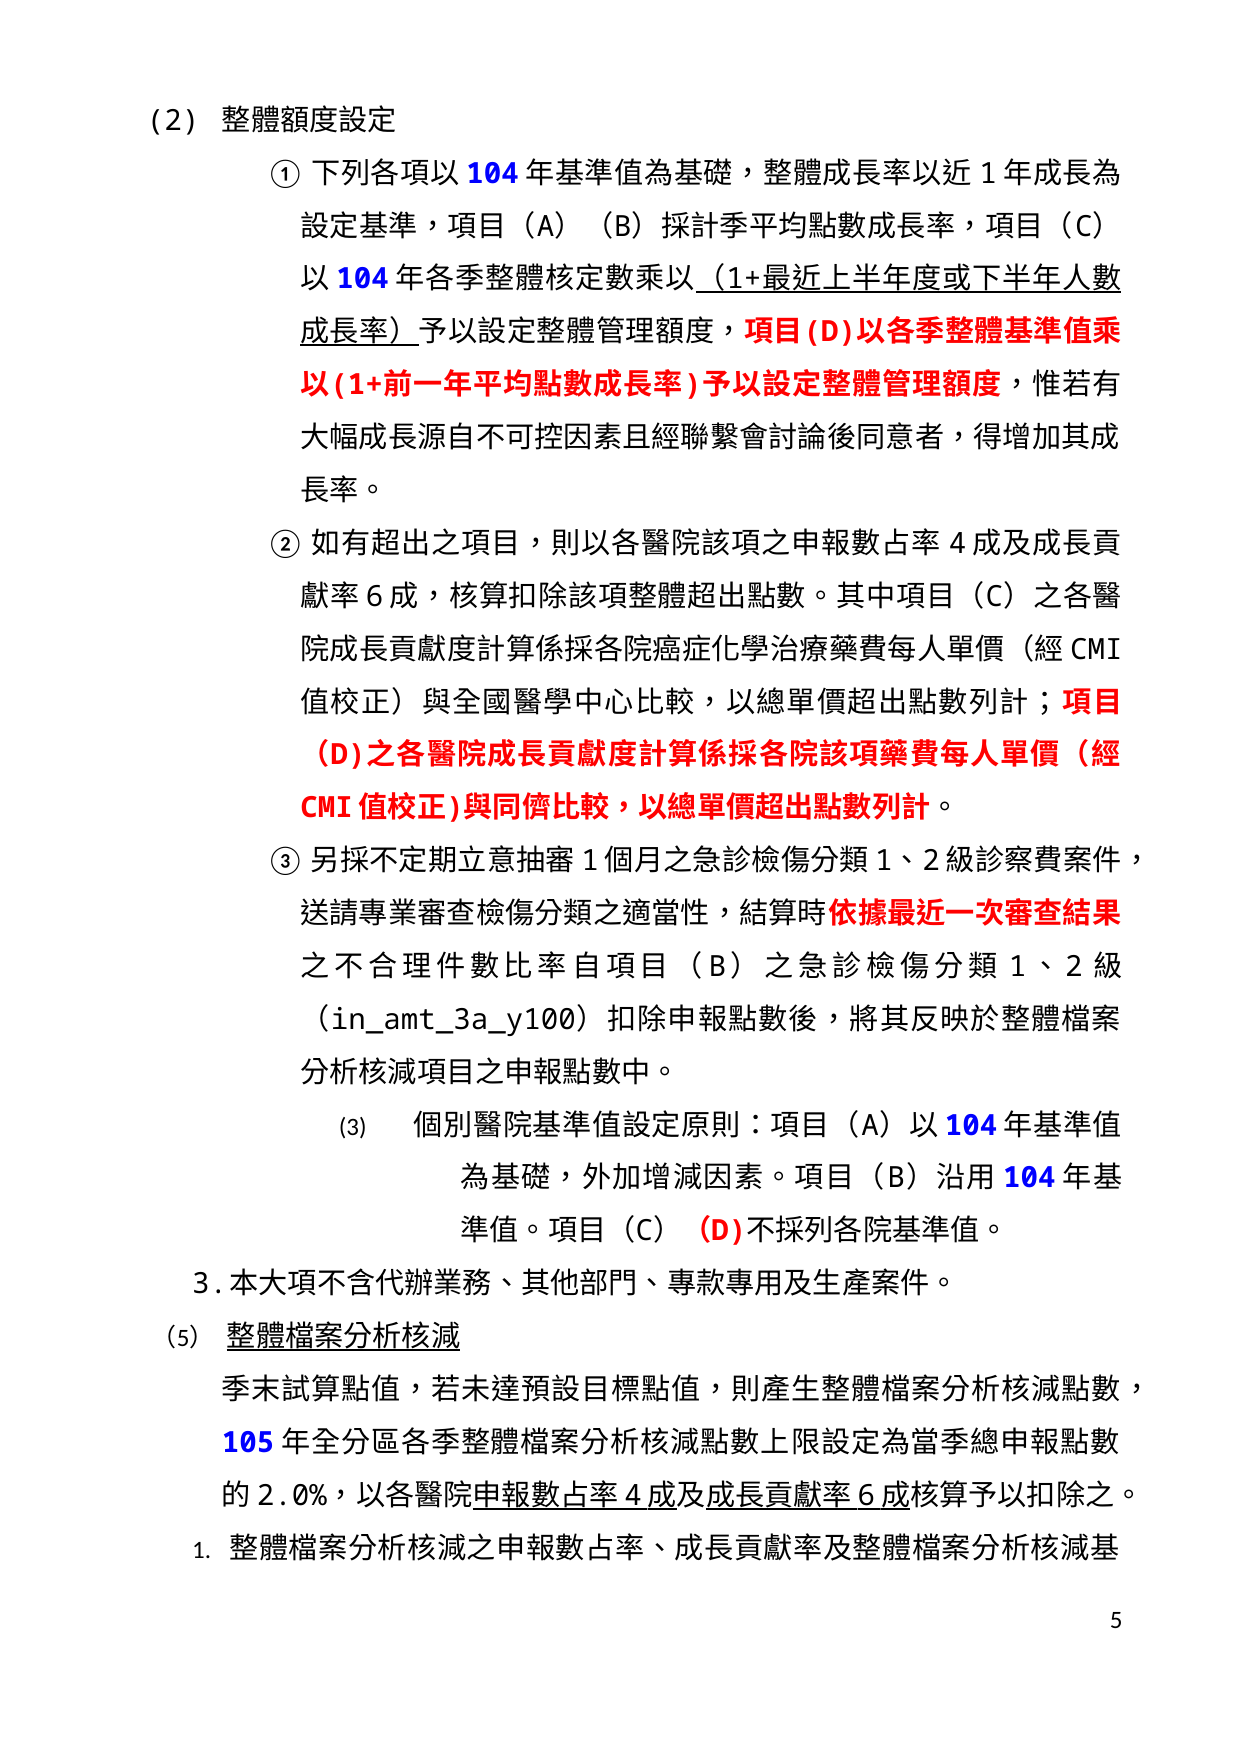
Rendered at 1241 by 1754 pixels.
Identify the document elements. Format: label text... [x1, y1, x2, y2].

list 整體額度設定 [147, 96, 1122, 139]
text 季末試算點值，若未達預設目標點值，則產生整體檔案分析核減點數，105年全分區各季整體檔案分析核減點數上限設定為當季總申報點數的2.0%，以各醫院申報數占率4成及成長貢獻率6成核算予以扣除之。 [222, 1366, 1122, 1514]
text ②如有超出之項目，則以各醫院該項之申報數占率4成及成長貢獻率6成，核算扣除該項整體超出點數。其中項目（C）之各醫院成長貢獻度計算係採各院癌症化學治療藥費每人單價（經CMI值校正）與全國醫學中心比較，以總單價超出點數列計；項目（D)之各醫院成長貢獻度計算係採各院該項藥費每人單價（經CMI值校正)與同儕比較，以總單價超出點數列計。 [266, 519, 1122, 826]
list 個別醫院基準值設定原則：項目（A）以104年基準值為基礎，外加增減因素。項目（B）沿用104年基準值。項目（C）（D)不採列各院基準值。 [339, 1101, 1122, 1249]
list 整體檔案分析核減之申報數占率、成長貢獻率及整體檔案分析核減基 [192, 1524, 1122, 1567]
text ①下列各項以104年基準值為基礎，整體成長率以近1年成長為設定基準，項目（A）（B）採計季平均點數成長率，項目（C）以104年各季整體核定數乘以（1+最近上半年度或下半年人數成長率）予以設定整體管理額度，項目(D)以各季整體基準值乘以(1+前一年平均點數成長率)予以設定整體管理額度，惟若有大幅成長源自不可控因素且經聯繫會討論後同意者，得增加其成長率。 [266, 149, 1122, 509]
list 本大項不含代辦業務、其他部門、專款專用及生產案件。 [192, 1260, 1122, 1302]
text ③另採不定期立意抽審1個月之急診檢傷分類1、2級診察費案件，送請專業審查檢傷分類之適當性，結算時依據最近一次審查結果之不合理件數比率自項目（B）之急診檢傷分類1、2級（in_amt_3a_y100）扣除申報點數後，將其反映於整體檔案分析核減項目之申報點數中。 [266, 837, 1122, 1091]
list 整體檔案分析核減 [152, 1313, 1122, 1355]
